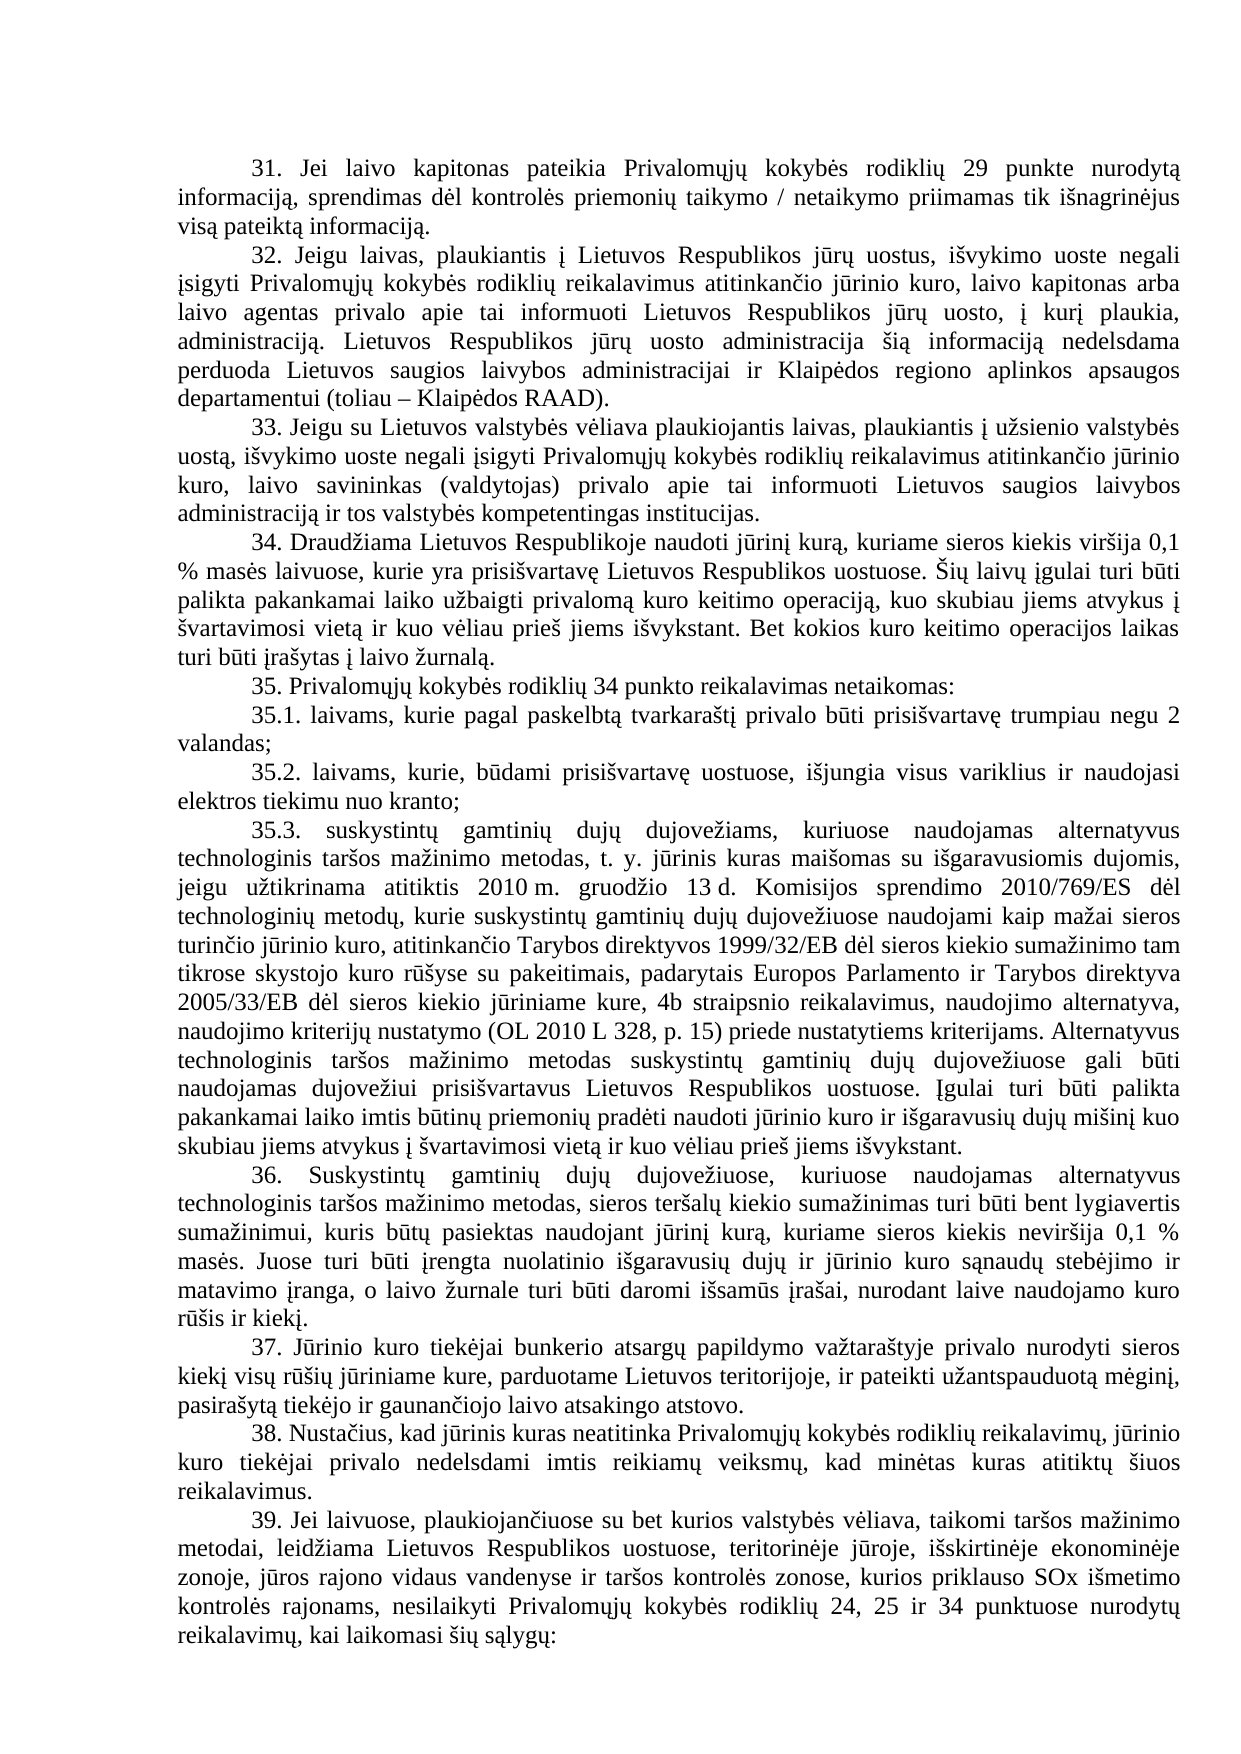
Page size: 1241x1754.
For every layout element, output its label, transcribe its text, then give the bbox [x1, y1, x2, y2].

text 31. Jei laivo kapitonas pateikia Privalomųjų kokybės rodiklių 29 punkte nurodytą informaciją, sprendimas dėl kontrolės priemonių taikymo / netaikymo priimamas tik išnagrinėjus visą pateiktą informaciją. [177, 153, 1181, 240]
text 39. Jei laivuose, plaukiojančiuose su bet kurios valstybės vėliava, taikomi taršos mažinimo metodai, leidžiama Lietuvos Respublikos uostuose, teritorinėje jūroje, išskirtinėje ekonominėje zonoje, jūros rajono vidaus vandenyse ir taršos kontrolės zonose, kurios priklauso SOx išmetimo kontrolės rajonams, nesilaikyti Privalomųjų kokybės rodiklių 24, 25 ir 34 punktuose nurodytų reikalavimų, kai laikomasi šių sąlygų: [177, 1505, 1181, 1648]
text 34. Draudžiama Lietuvos Respublikoje naudoti jūrinį kurą, kuriame sieros kiekis viršija 0,1 % masės laivuose, kurie yra prisišvartavę Lietuvos Respublikos uostuose. Šių laivų įgulai turi būti palikta pakankamai laiko užbaigti privalomą kuro keitimo operaciją, kuo skubiau jiems atvykus į švartavimosi vietą ir kuo vėliau prieš jiems išvykstant. Bet kokios kuro keitimo operacijos laikas turi būti įrašytas į laivo žurnalą. [177, 527, 1181, 671]
text 35.2. laivams, kurie, būdami prisišvartavę uostuose, išjungia visus variklius ir naudojasi elektros tiekimu nuo kranto; [177, 757, 1181, 815]
text 38. Nustačius, kad jūrinis kuras neatitinka Privalomųjų kokybės rodiklių reikalavimų, jūrinio kuro tiekėjai privalo nedelsdami imtis reikiamų veiksmų, kad minėtas kuras atitiktų šiuos reikalavimus. [177, 1418, 1181, 1505]
text 35. Privalomųjų kokybės rodiklių 34 punkto reikalavimas netaikomas: [177, 671, 1181, 700]
text 35.3. suskystintų gamtinių dujų dujovežiams, kuriuose naudojamas alternatyvus technologinis taršos mažinimo metodas, t. y. jūrinis kuras maišomas su išgaravusiomis dujomis, jeigu užtikrinama atitiktis 2010 m. gruodžio 13 d. Komisijos sprendimo 2010/769/ES dėl technologinių metodų, kurie suskystintų gamtinių dujų dujovežiuose naudojami kaip mažai sieros turinčio jūrinio kuro, atitinkančio Tarybos direktyvos 1999/32/EB dėl sieros kiekio sumažinimo tam tikrose skystojo kuro rūšyse su pakeitimais, padarytais Europos Parlamento ir Tarybos direktyva 2005/33/EB dėl sieros kiekio jūriniame kure, 4b straipsnio reikalavimus, naudojimo alternatyva, naudojimo kriterijų nustatymo (OL 2010 L 328, p. 15) priede nustatytiems kriterijams. Alternatyvus technologinis taršos mažinimo metodas suskystintų gamtinių dujų dujovežiuose gali būti naudojamas dujovežiui prisišvartavus Lietuvos Respublikos uostuose. Įgulai turi būti palikta pakankamai laiko imtis būtinų priemonių pradėti naudoti jūrinio kuro ir išgaravusių dujų mišinį kuo skubiau jiems atvykus į švartavimosi vietą ir kuo vėliau prieš jiems išvykstant. [177, 815, 1181, 1160]
text 36. Suskystintų gamtinių dujų dujovežiuose, kuriuose naudojamas alternatyvus technologinis taršos mažinimo metodas, sieros teršalų kiekio sumažinimas turi būti bent lygiavertis sumažinimui, kuris būtų pasiektas naudojant jūrinį kurą, kuriame sieros kiekis neviršija 0,1 % masės. Juose turi būti įrengta nuolatinio išgaravusių dujų ir jūrinio kuro sąnaudų stebėjimo ir matavimo įranga, o laivo žurnale turi būti daromi išsamūs įrašai, nurodant laive naudojamo kuro rūšis ir kiekį. [177, 1160, 1181, 1332]
text 32. Jeigu laivas, plaukiantis į Lietuvos Respublikos jūrų uostus, išvykimo uoste negali įsigyti Privalomųjų kokybės rodiklių reikalavimus atitinkančio jūrinio kuro, laivo kapitonas arba laivo agentas privalo apie tai informuoti Lietuvos Respublikos jūrų uosto, į kurį plaukia, administraciją. Lietuvos Respublikos jūrų uosto administracija šią informaciją nedelsdama perduoda Lietuvos saugios laivybos administracijai ir Klaipėdos regiono aplinkos apsaugos departamentui (toliau – Klaipėdos RAAD). [177, 240, 1181, 412]
text 35.1. laivams, kurie pagal paskelbtą tvarkaraštį privalo būti prisišvartavę trumpiau negu 2 valandas; [177, 700, 1181, 757]
text 33. Jeigu su Lietuvos valstybės vėliava plaukiojantis laivas, plaukiantis į užsienio valstybės uostą, išvykimo uoste negali įsigyti Privalomųjų kokybės rodiklių reikalavimus atitinkančio jūrinio kuro, laivo savininkas (valdytojas) privalo apie tai informuoti Lietuvos saugios laivybos administraciją ir tos valstybės kompetentingas institucijas. [177, 412, 1181, 527]
text 37. Jūrinio kuro tiekėjai bunkerio atsargų papildymo važtaraštyje privalo nurodyti sieros kiekį visų rūšių jūriniame kure, parduotame Lietuvos teritorijoje, ir pateikti užantspauduotą mėginį, pasirašytą tiekėjo ir gaunančiojo laivo atsakingo atstovo. [177, 1332, 1181, 1418]
